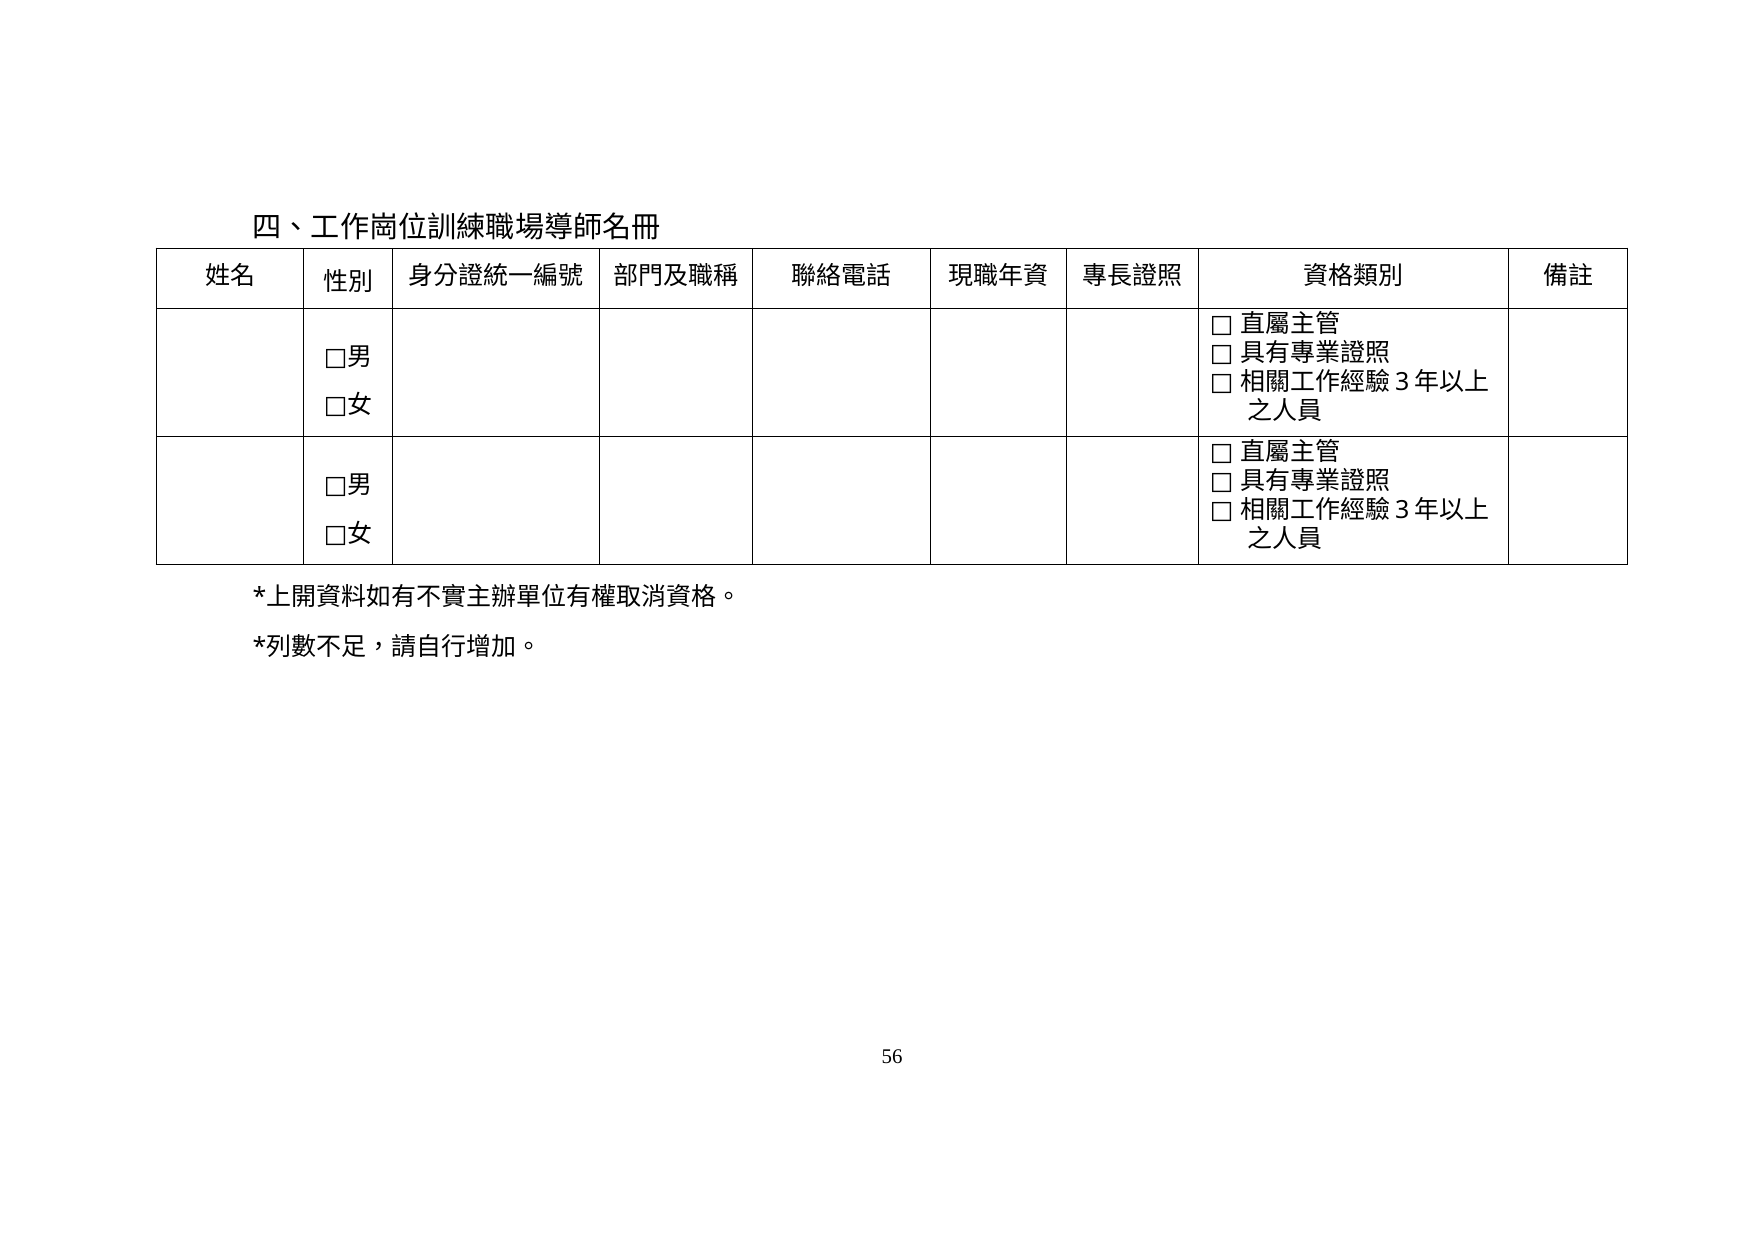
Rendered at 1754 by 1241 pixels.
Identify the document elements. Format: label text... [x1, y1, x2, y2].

table_cell [157, 309, 303, 436]
table_header 部門及職稱 [600, 249, 752, 308]
table_cell [931, 309, 1066, 436]
table_cell [393, 309, 599, 436]
subtitle *列數不足，請自行增加。 [252, 615, 1606, 665]
subtitle *上開資料如有不實主辦單位有權取消資格。 [252, 565, 1606, 615]
table_cell [1509, 437, 1627, 564]
table_cell □ 直屬主管 □ 具有專業證照 □ 相關工作經驗3年以上之人員 [1199, 437, 1508, 564]
table_cell [600, 437, 752, 564]
table_cell [753, 309, 930, 436]
table_cell [600, 309, 752, 436]
table_cell [753, 437, 930, 564]
table_header 身分證統一編號 [393, 249, 599, 308]
table_cell [1067, 437, 1198, 564]
table_header 聯絡電話 [753, 249, 930, 308]
subtitle 四、工作崗位訓練職場導師名冊 [252, 198, 1606, 248]
table_cell □男 □女 [304, 309, 392, 436]
table_cell [1067, 309, 1198, 436]
table_header 備註 [1509, 249, 1627, 308]
table_header 專長證照 [1067, 249, 1198, 308]
table_header 現職年資 [931, 249, 1066, 308]
table_cell [931, 437, 1066, 564]
table_header 性別 [304, 249, 392, 308]
table_cell [157, 437, 303, 564]
table_header 姓名 [157, 249, 303, 308]
table_cell [393, 437, 599, 564]
table_cell □男 □女 [304, 437, 392, 564]
table_cell [1509, 309, 1627, 436]
table_header 資格類別 [1199, 249, 1508, 308]
table_cell □ 直屬主管 □ 具有專業證照 □ 相關工作經驗3年以上之人員 [1199, 309, 1508, 436]
